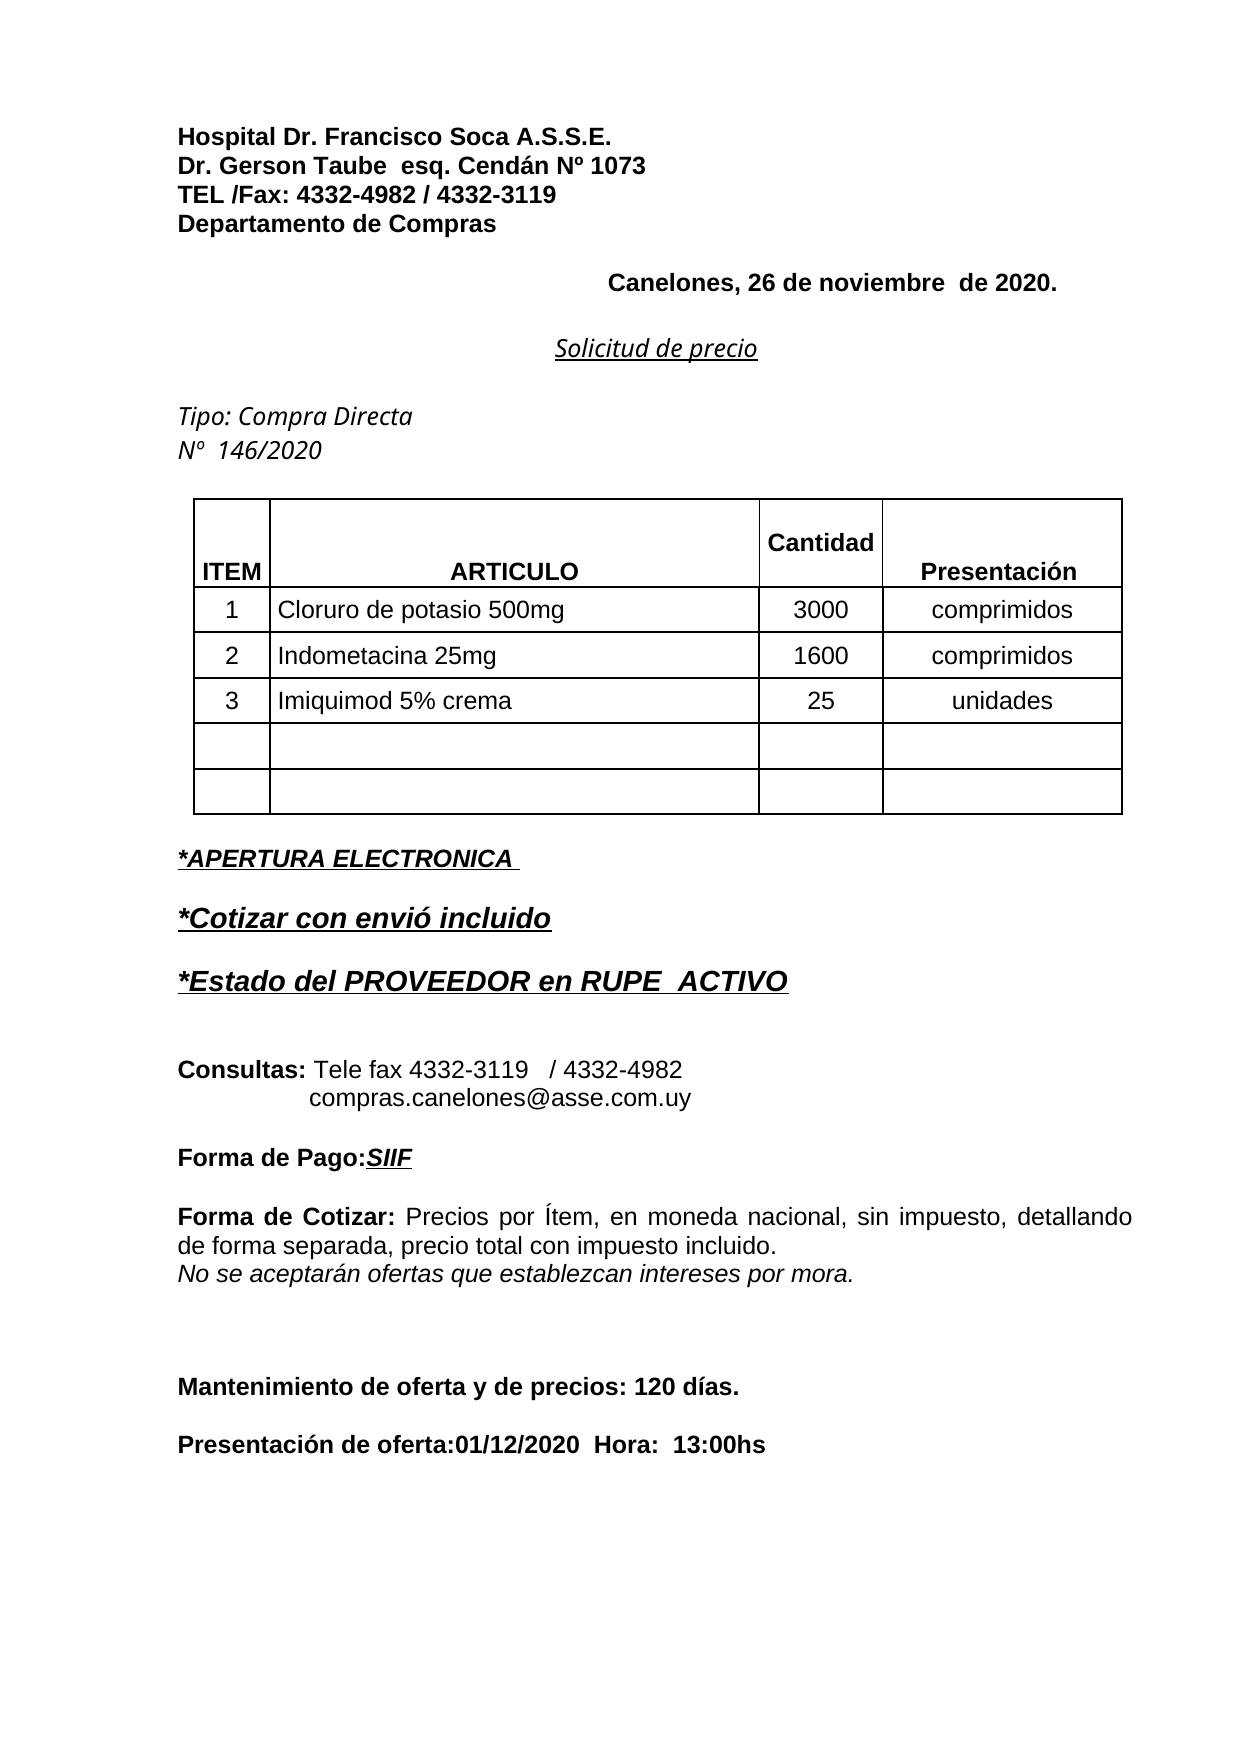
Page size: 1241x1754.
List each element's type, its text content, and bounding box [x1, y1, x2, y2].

table_cell Cloruro de potasio 500mg [271, 588, 758, 631]
table_header Presentación [883, 500, 1121, 586]
text Consultas: Tele fax 4332-3119 / 4332-4982 [177, 1054, 1133, 1083]
table_cell 1 [195, 588, 269, 631]
text *Cotizar con envió incluido [177, 901, 1138, 935]
table_cell [271, 724, 758, 767]
table_cell unidades [884, 679, 1121, 722]
text *Estado del PROVEEDOR en RUPE ACTIVO [177, 963, 1133, 997]
text Mantenimiento de oferta y de precios: 120 días. [177, 1372, 1133, 1401]
table_cell Imiquimod 5% crema [271, 679, 758, 722]
table_cell Indometacina 25mg [271, 633, 758, 677]
table_cell comprimidos [884, 588, 1121, 631]
table_cell [760, 770, 882, 813]
table_header Cantidad [760, 500, 882, 586]
text Solicitud de precio [177, 331, 1138, 365]
table_cell 1600 [760, 633, 882, 677]
table_cell comprimidos [884, 633, 1121, 677]
text Canelones, 26 de noviembre de 2020. [177, 268, 1138, 297]
table_cell [195, 770, 269, 813]
text Dr. Gerson Taube esq. Cendán Nº 1073 [177, 151, 1138, 180]
table_header ITEM [195, 500, 269, 586]
text No se aceptarán ofertas que establezcan intereses por mora. [177, 1259, 1133, 1288]
text Tipo: Compra Directa [177, 399, 1138, 433]
subtitle Nº 146/2020 [177, 433, 1138, 467]
text compras.canelones@asse.com.uy [177, 1083, 1133, 1112]
table_cell [884, 770, 1121, 813]
text Departamento de Compras [177, 209, 1138, 237]
table_cell [760, 724, 882, 767]
table_cell 3 [195, 679, 269, 722]
table_cell [271, 770, 758, 813]
table_cell [195, 724, 269, 767]
text TEL /Fax: 4332-4982 / 4332-3119 [177, 180, 1138, 209]
table_cell [884, 724, 1121, 767]
text Forma de Cotizar: Precios por Ítem, en moneda nacional, sin impuesto, detallando de forma separada, precio total con impuesto incluido. [177, 1202, 1133, 1259]
text Hospital Dr. Francisco Soca A.S.S.E. [177, 122, 1138, 151]
table_cell 25 [760, 679, 882, 722]
text Forma de Pago:SIIF [177, 1143, 1133, 1171]
text *APERTURA ELECTRONICA [177, 844, 1138, 872]
table_cell 3000 [760, 588, 882, 631]
table_header ARTICULO [271, 500, 759, 586]
table_cell 2 [195, 633, 269, 677]
text Presentación de oferta:01/12/2020 Hora: 13:00hs [177, 1430, 1133, 1458]
